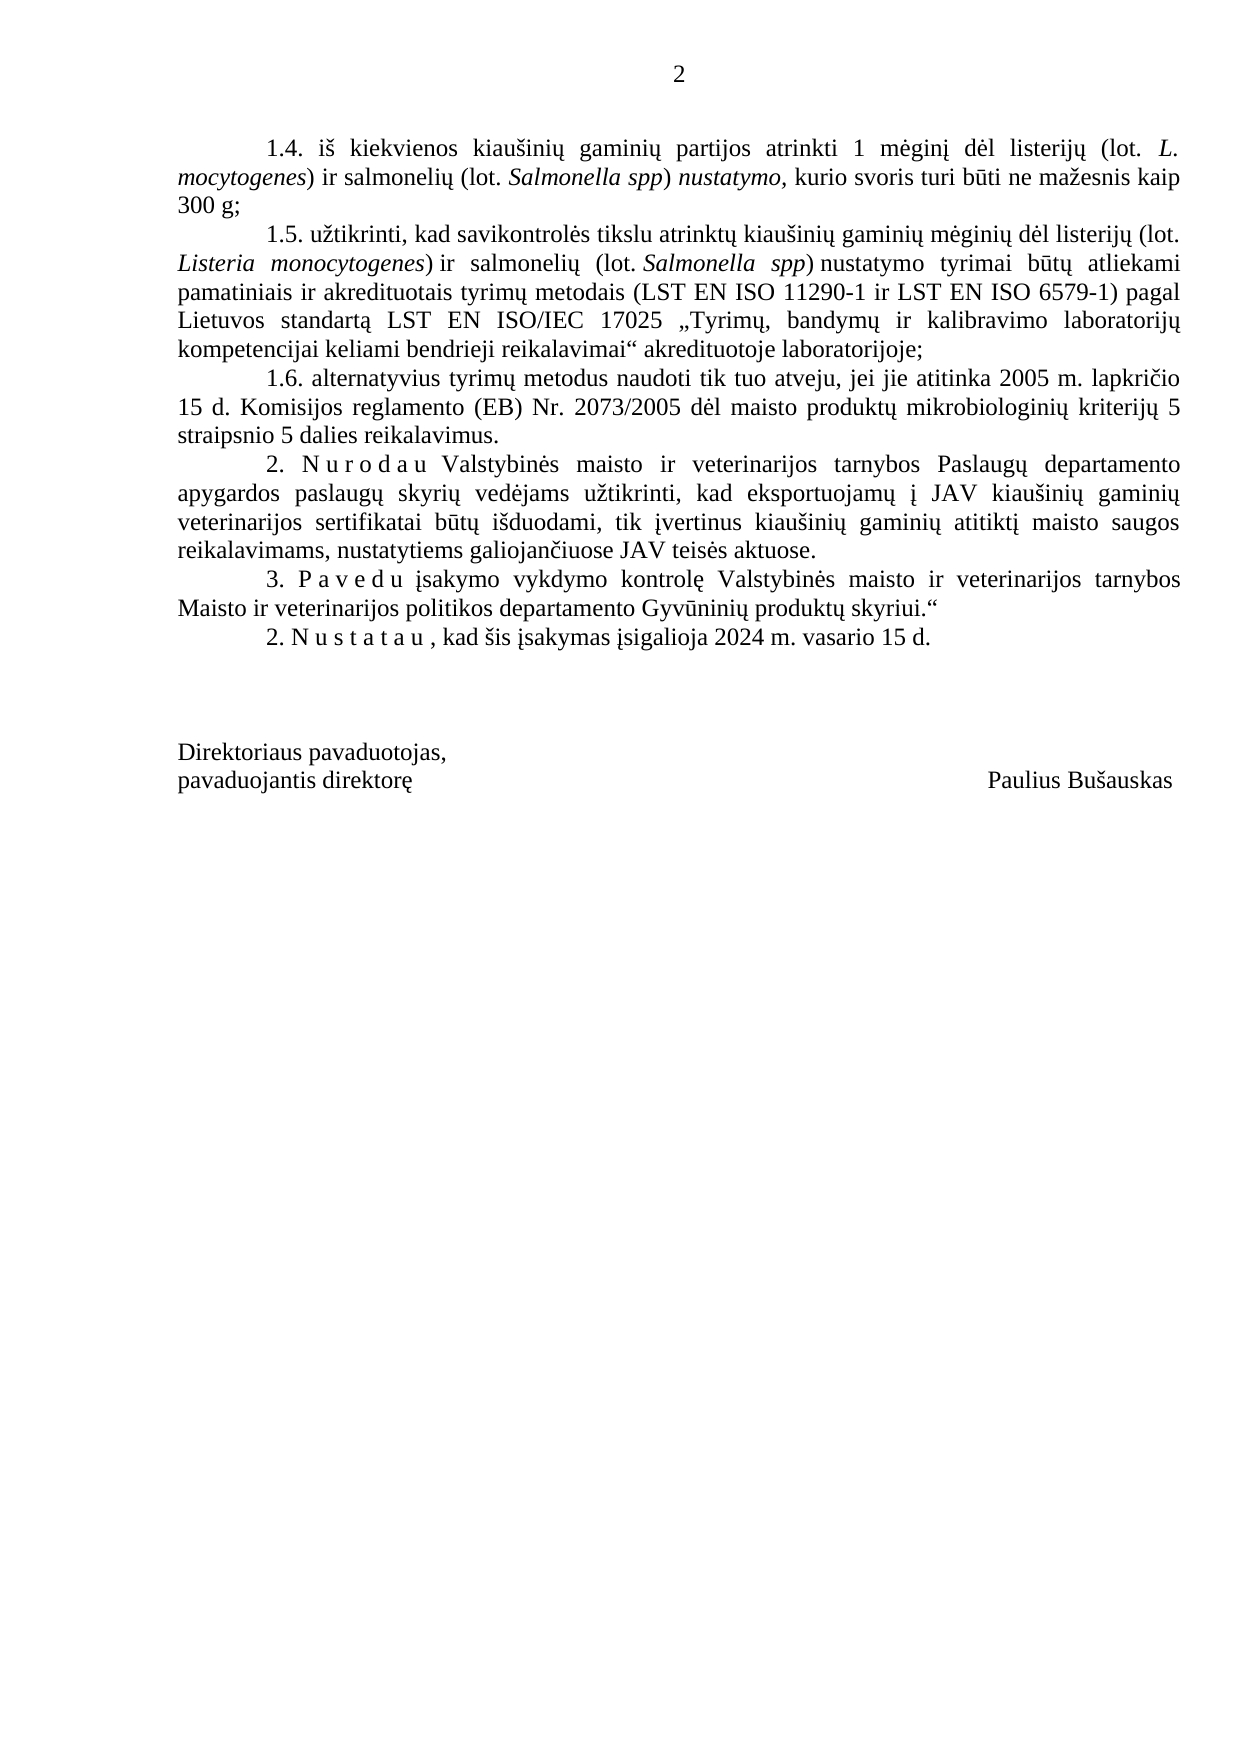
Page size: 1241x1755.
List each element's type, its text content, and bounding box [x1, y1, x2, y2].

text pavaduojantis direktorę Paulius Bušauskas [177, 765, 1181, 794]
text 1.6. alternatyvius tyrimų metodus naudoti tik tuo atveju, jei jie atitinka 2005 m. lapkričio 15 d. Komisijos reglamento (EB) Nr. 2073/2005 dėl maisto produktų mikrobiologinių kriterijų 5 straipsnio 5 dalies reikalavimus. [177, 363, 1181, 449]
text Direktoriaus pavaduotojas, [177, 737, 1181, 765]
text 2. Nustatau, kad šis įsakymas įsigalioja 2024 m. vasario 15 d. [177, 622, 1181, 650]
text 2. Nurodau Valstybinės maisto ir veterinarijos tarnybos Paslaugų departamento apygardos paslaugų skyrių vedėjams užtikrinti, kad eksportuojamų į JAV kiaušinių gaminių veterinarijos sertifikatai būtų išduodami, tik įvertinus kiaušinių gaminių atitiktį maisto saugos reikalavimams, nustatytiems galiojančiuose JAV teisės aktuose. [177, 449, 1181, 564]
text 1.4. iš kiekvienos kiaušinių gaminių partijos atrinkti 1 mėginį dėl listerijų (lot. L. mocytogenes) ir salmonelių (lot. Salmonella spp) nustatymo, kurio svoris turi būti ne mažesnis kaip 300 g; [177, 133, 1181, 219]
text 3. Pavedu įsakymo vykdymo kontrolę Valstybinės maisto ir veterinarijos tarnybos Maisto ir veterinarijos politikos departamento Gyvūninių produktų skyriui.“ [177, 564, 1181, 622]
text 1.5. užtikrinti, kad savikontrolės tikslu atrinktų kiaušinių gaminių mėginių dėl listerijų (lot. Listeria monocytogenes) ir salmonelių (lot. Salmonella spp) nustatymo tyrimai būtų atliekami pamatiniais ir akredituotais tyrimų metodais (LST EN ISO 11290-1 ir LST EN ISO 6579-1) pagal Lietuvos standartą LST EN ISO/IEC 17025 „Tyrimų, bandymų ir kalibravimo laboratorijų kompetencijai keliami bendrieji reikalavimai“ akredituotoje laboratorijoje; [177, 219, 1181, 363]
